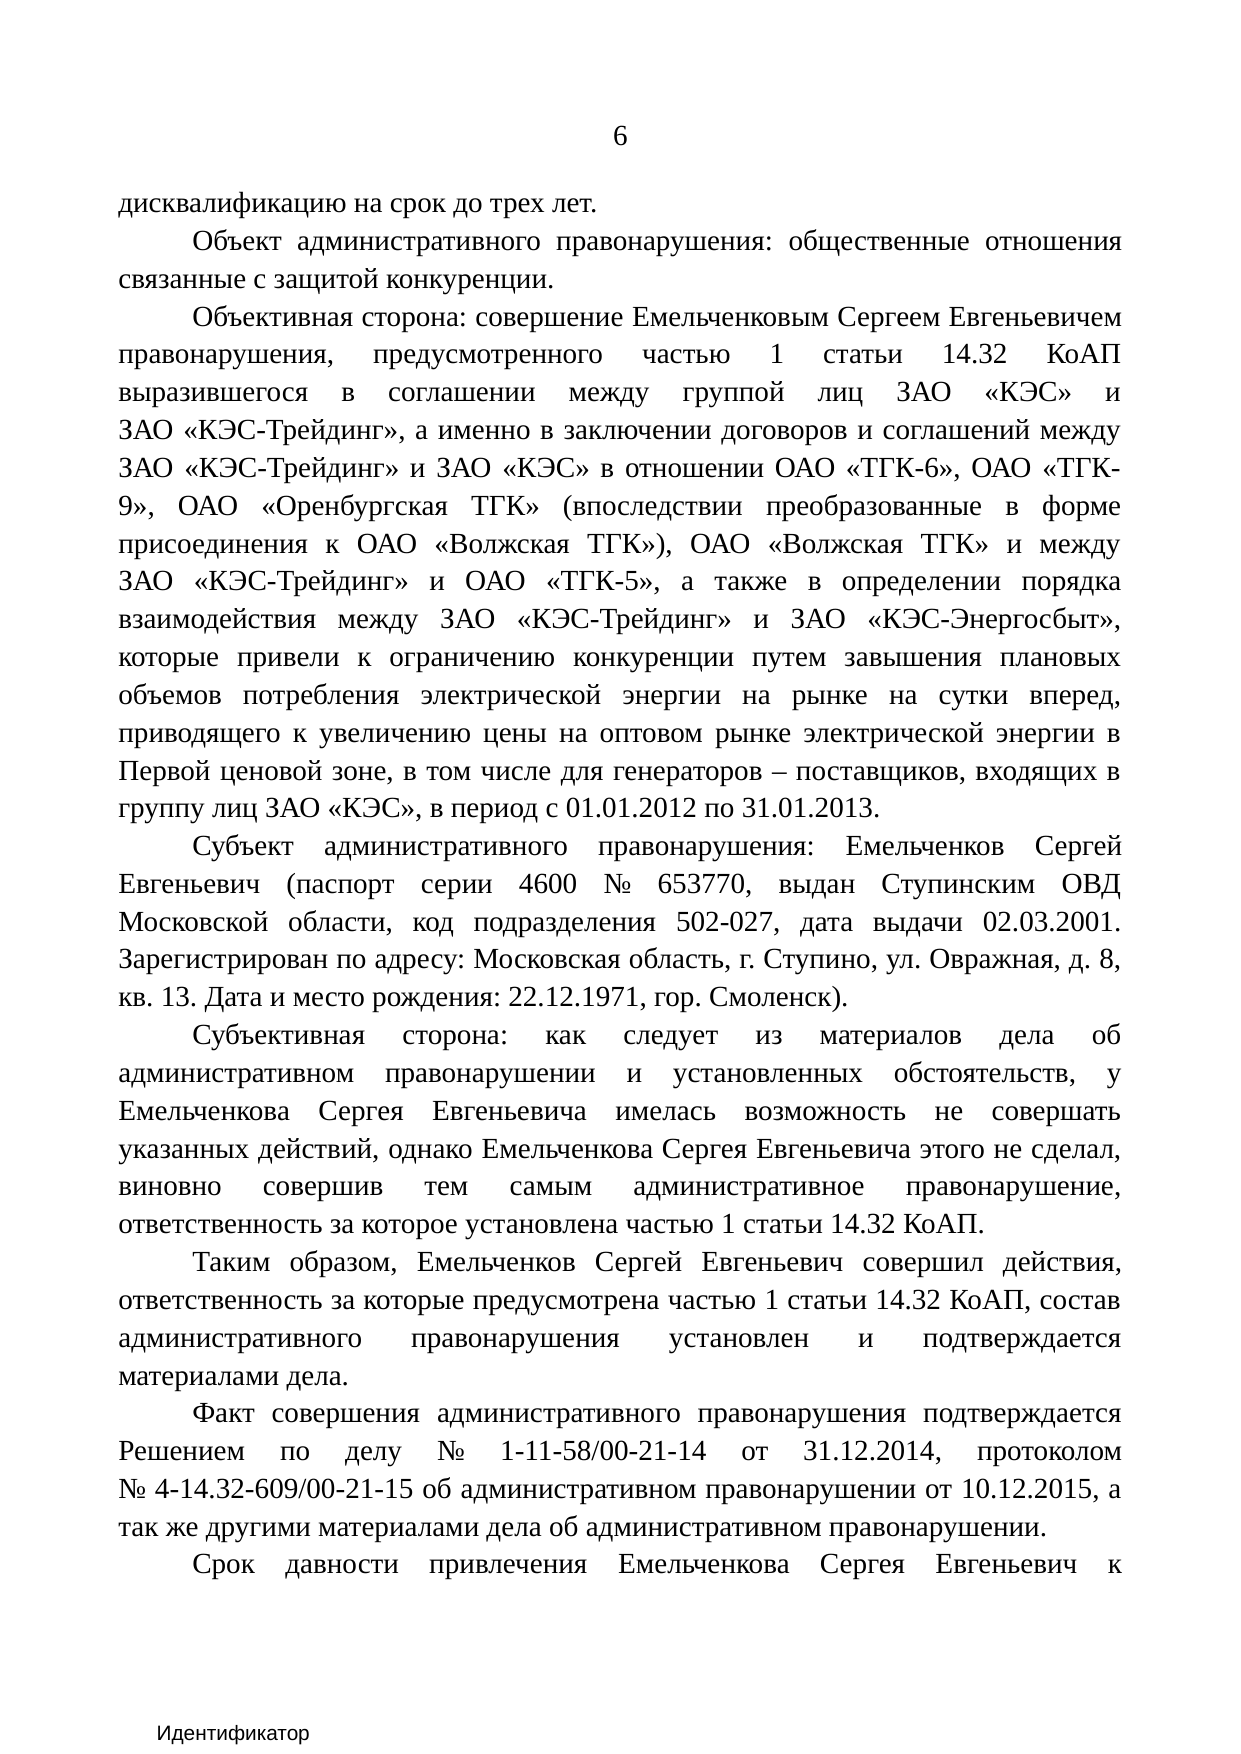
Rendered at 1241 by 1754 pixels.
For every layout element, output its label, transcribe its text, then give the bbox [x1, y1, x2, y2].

text Факт совершения административного правонарушения подтверждается Решением по делу № 1-11-58/00-21-14 от 31.12.2014, протоколом № 4-14.32-609/00-21-15 об административном правонарушении от 10.12.2015, а так же другими материалами дела об административном правонарушении. [118, 1391, 1122, 1542]
text Субъект административного правонарушения: Емельченков Сергей Евгеньевич (паспорт серии 4600 № 653770, выдан Ступинским ОВД Московской области, код подразделения 502-027, дата выдачи 02.03.2001. Зарегистрирован по адресу: Московская область, г. Ступино, ул. Овражная, д. 8, кв. 13. Дата и место рождения: 22.12.1971, гор. Смоленск). [118, 824, 1122, 1013]
text Субъективная сторона: как следует из материалов дела об административном правонарушении и установленных обстоятельств, у Емельченкова Сергея Евгеньевича имелась возможность не совершать указанных действий, однако Емельченкова Сергея Евгеньевича этого не сделал, виновно совершив тем самым административное правонарушение, ответственность за которое установлена частью 1 статьи 14.32 КоАП. [118, 1013, 1122, 1240]
text Срок давности привлечения Емельченкова Сергея Евгеньевич к [118, 1542, 1122, 1580]
text Объективная сторона: совершение Емельченковым Сергеем Евгеньевичем правонарушения, предусмотренного частью 1 статьи 14.32 КоАП выразившегося в соглашении между группой лиц ЗАО «КЭС» и ЗАО «КЭС-Трейдинг», а именно в заключении договоров и соглашений между ЗАО «КЭС-Трейдинг» и ЗАО «КЭС» в отношении ОАО «ТГК-6», ОАО «ТГК-9», ОАО «Оренбургская ТГК» (впоследствии преобразованные в форме присоединения к ОАО «Волжская ТГК»), ОАО «Волжская ТГК» и между ЗАО «КЭС-Трейдинг» и ОАО «ТГК-5», а также в определении порядка взаимодействия между ЗАО «КЭС-Трейдинг» и ЗАО «КЭС-Энергосбыт», которые привели к ограничению конкуренции путем завышения плановых объемов потребления электрической энергии на рынке на сутки вперед, приводящего к увеличению цены на оптовом рынке электрической энергии в Первой ценовой зоне, в том числе для генераторов – поставщиков, входящих в группу лиц ЗАО «КЭС», в период с 01.01.2012 по 31.01.2013. [118, 294, 1122, 824]
text Таким образом, Емельченков Сергей Евгеньевич совершил действия, ответственность за которые предусмотрена частью 1 статьи 14.32 КоАП, состав административного правонарушения установлен и подтверждается материалами дела. [118, 1240, 1122, 1391]
text Объект административного правонарушения: общественные отношения связанные с защитой конкуренции. [118, 219, 1122, 294]
text дисквалификацию на срок до трех лет. [118, 181, 1122, 219]
